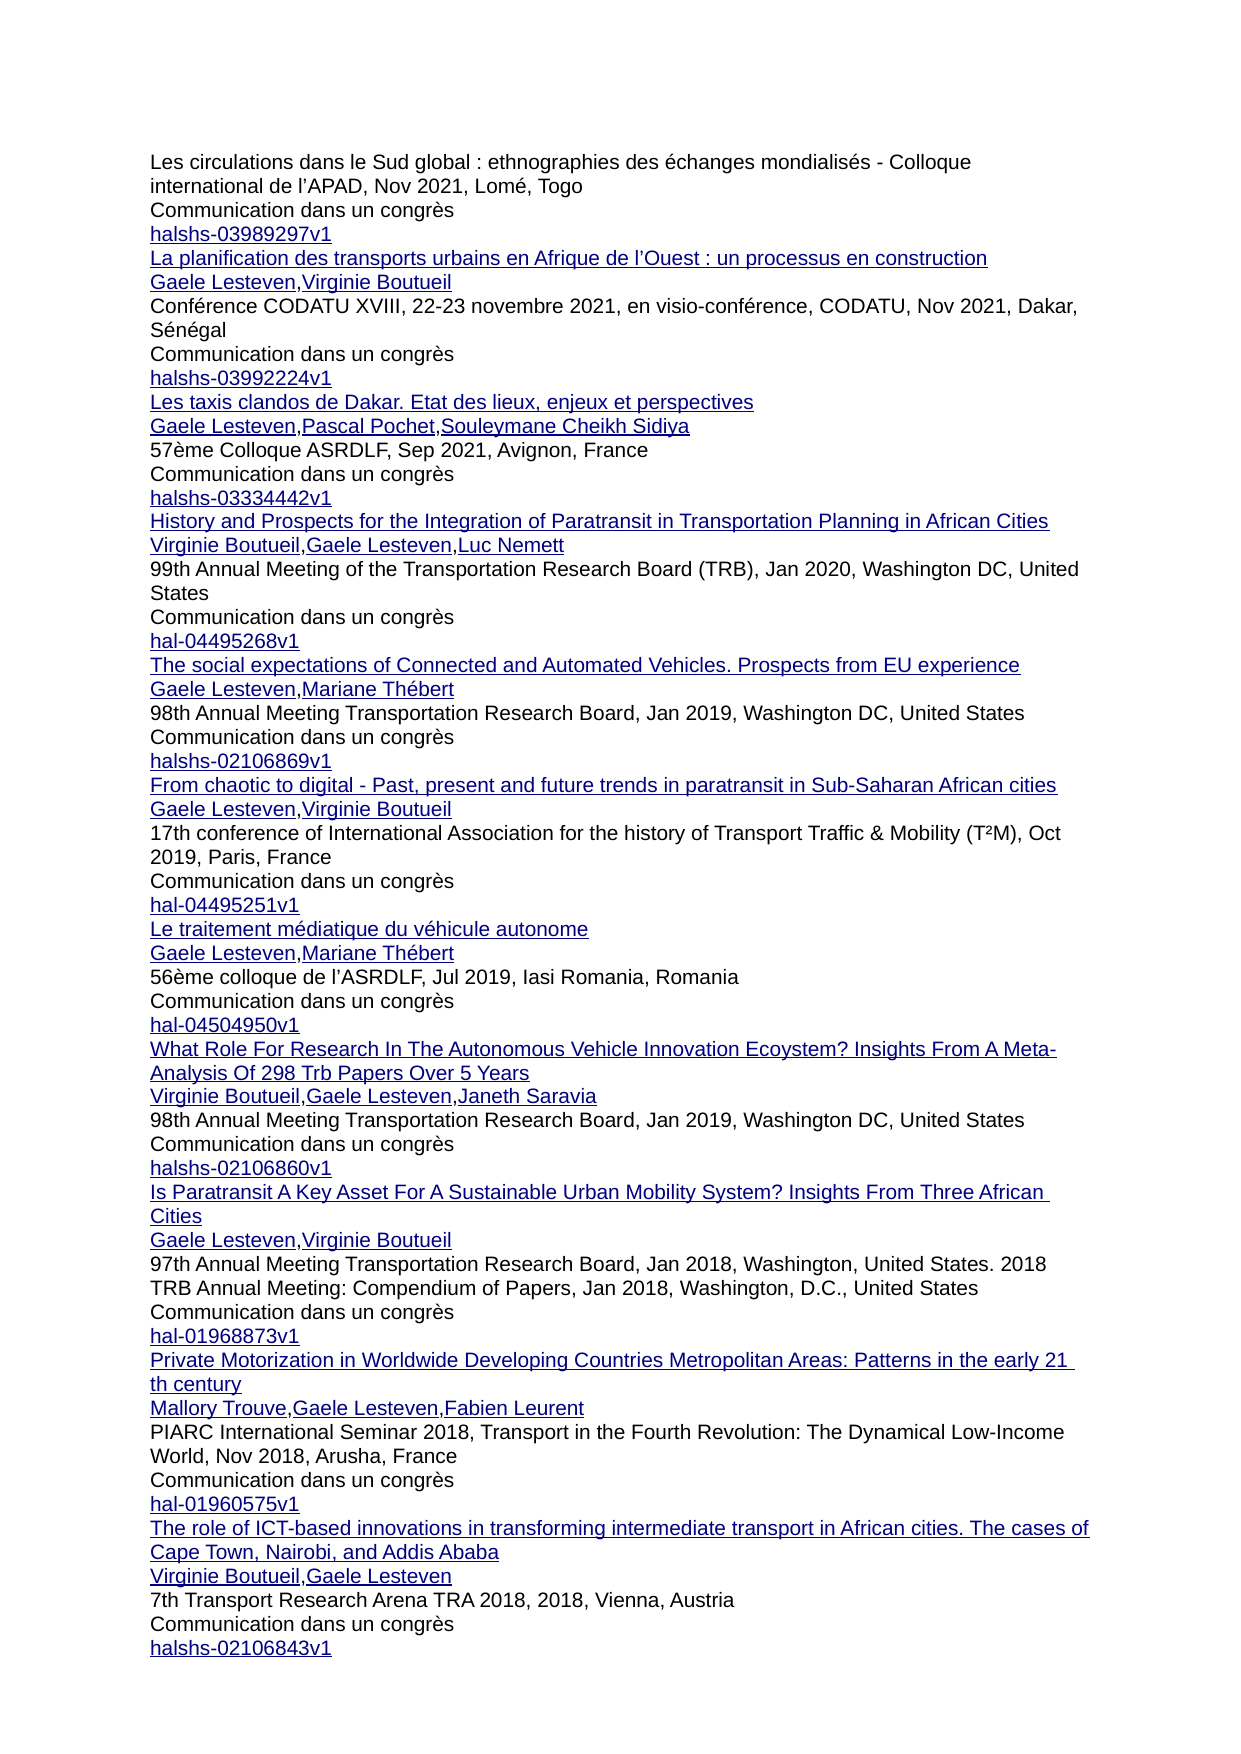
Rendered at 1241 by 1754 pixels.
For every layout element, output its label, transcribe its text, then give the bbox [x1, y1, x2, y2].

table_cell History and Prospects for the Integration of Paratransit in Transportation Planning in African Cities Virginie Boutueil,Gaele Lesteven,Luc Nemett 99th Annual Meeting of the Transportation Research Board (TRB), Jan 2020, Washington DC, United States Communication dans un congrès hal-04495268v1 [150, 509, 1090, 653]
table_cell The role of ICT-based innovations in transforming intermediate transport in African cities. The cases of [150, 1516, 1090, 1537]
table_cell Cape Town, Nairobi, and Addis Ababa Virginie Boutueil,Gaele Lesteven 7th Transport Research Arena TRA 2018, 2018, Vienna, Austria Communication dans un congrès halshs-02106843v1 [150, 1538, 1090, 1659]
table_cell From chaotic to digital - Past, present and future trends in paratransit in Sub-Saharan African cities Gaele Lesteven,Virginie Boutueil 17th conference of International Association for the history of Transport Traffic & Mobility (T²M), Oct 2019, Paris, France Communication dans un congrès hal-04495251v1 [150, 773, 1090, 917]
table_cell Is Paratransit A Key Asset For A Sustainable Urban Mobility System? Insights From Three African Cities Gaele Lesteven,Virginie Boutueil 97th Annual Meeting Transportation Research Board, Jan 2018, Washington, United States. 2018 TRB Annual Meeting: Compendium of Papers, Jan 2018, Washington, D.C., United States Communication dans un congrès hal-01968873v1 [150, 1180, 1090, 1348]
table_cell What Role For Research In The Autonomous Vehicle Innovation Ecoystem? Insights From A Meta-Analysis Of 298 Trb Papers Over 5 Years Virginie Boutueil,Gaele Lesteven,Janeth Saravia 98th Annual Meeting Transportation Research Board, Jan 2019, Washington DC, United States Communication dans un congrès halshs-02106860v1 [150, 1036, 1090, 1180]
table_cell Les taxis clandos de Dakar. Etat des lieux, enjeux et perspectives Gaele Lesteven,Pascal Pochet,Souleymane Cheikh Sidiya 57ème Colloque ASRDLF, Sep 2021, Avignon, France Communication dans un congrès halshs-03334442v1 [150, 390, 1090, 509]
table_cell Private Motorization in Worldwide Developing Countries Metropolitan Areas: Patterns in the early 21 th century Mallory Trouve,Gaele Lesteven,Fabien Leurent PIARC International Seminar 2018, Transport in the Fourth Revolution: The Dynamical Low-Income World, Nov 2018, Arusha, France Communication dans un congrès hal-01960575v1 [150, 1348, 1090, 1516]
table_cell Les circulations dans le Sud global : ethnographies des échanges mondialisés - Colloque international de l’APAD, Nov 2021, Lomé, Togo Communication dans un congrès halshs-03989297v1 [150, 150, 1090, 246]
table_cell Le traitement médiatique du véhicule autonome Gaele Lesteven,Mariane Thébert 56ème colloque de l’ASRDLF, Jul 2019, Iasi Romania, Romania Communication dans un congrès hal-04504950v1 [150, 917, 1090, 1036]
table_cell La planification des transports urbains en Afrique de l’Ouest : un processus en construction Gaele Lesteven,Virginie Boutueil Conférence CODATU XVIII, 22-23 novembre 2021, en visio-conférence, CODATU, Nov 2021, Dakar, Sénégal Communication dans un congrès halshs-03992224v1 [150, 246, 1090, 389]
table_cell The social expectations of Connected and Automated Vehicles. Prospects from EU experience Gaele Lesteven,Mariane Thébert 98th Annual Meeting Transportation Research Board, Jan 2019, Washington DC, United States Communication dans un congrès halshs-02106869v1 [150, 653, 1090, 773]
